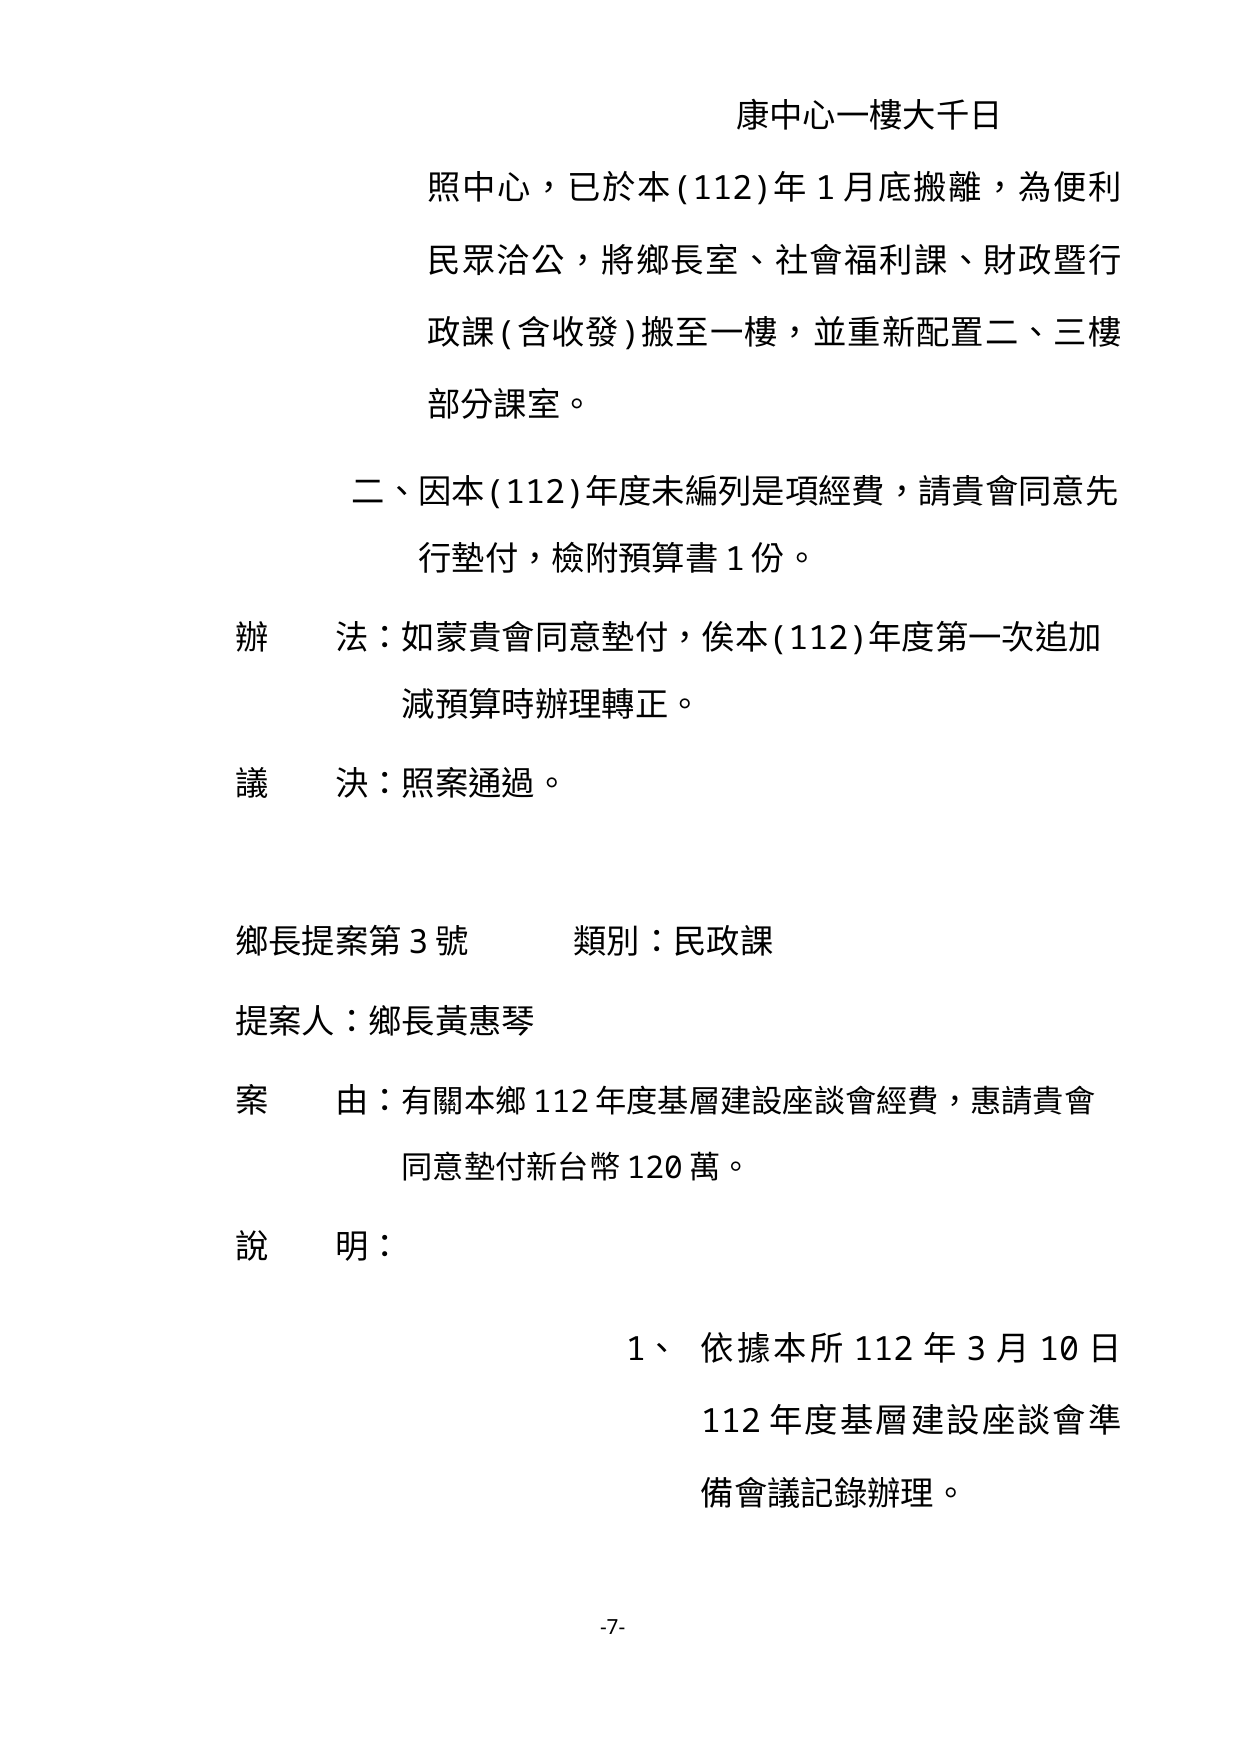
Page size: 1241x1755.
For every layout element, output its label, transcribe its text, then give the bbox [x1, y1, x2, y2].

text 提案人：鄉長黃惠琴 [235, 980, 1122, 1046]
text 案 由：有關本鄉112年度基層建設座談會經費，惠請貴會同意墊付新台幣120萬。 [235, 1059, 1122, 1192]
list 康中心一樓大千日 [661, 89, 1122, 137]
text 說 明： [235, 1205, 1122, 1271]
text 議 決：照案通過。 [235, 742, 1122, 809]
text 照中心，已於本(112)年1月底搬離，為便利民眾洽公，將鄉長室、社會福利課、財政暨行政課(含收發)搬至一樓，並重新配置二、三樓部分課室。 [427, 161, 1122, 426]
list 依據本所112年3月10日112年度基層建設座談會準備會議記錄辦理。 [626, 1321, 1122, 1514]
text 辦 法：如蒙貴會同意墊付，俟本(112)年度第一次追加減預算時辦理轉正。 [235, 596, 1122, 730]
text 二、因本(112)年度未編列是項經費，請貴會同意先行墊付，檢附預算書1份。 [351, 451, 1122, 584]
text 鄉長提案第3號 類別：民政課 [235, 901, 1122, 967]
